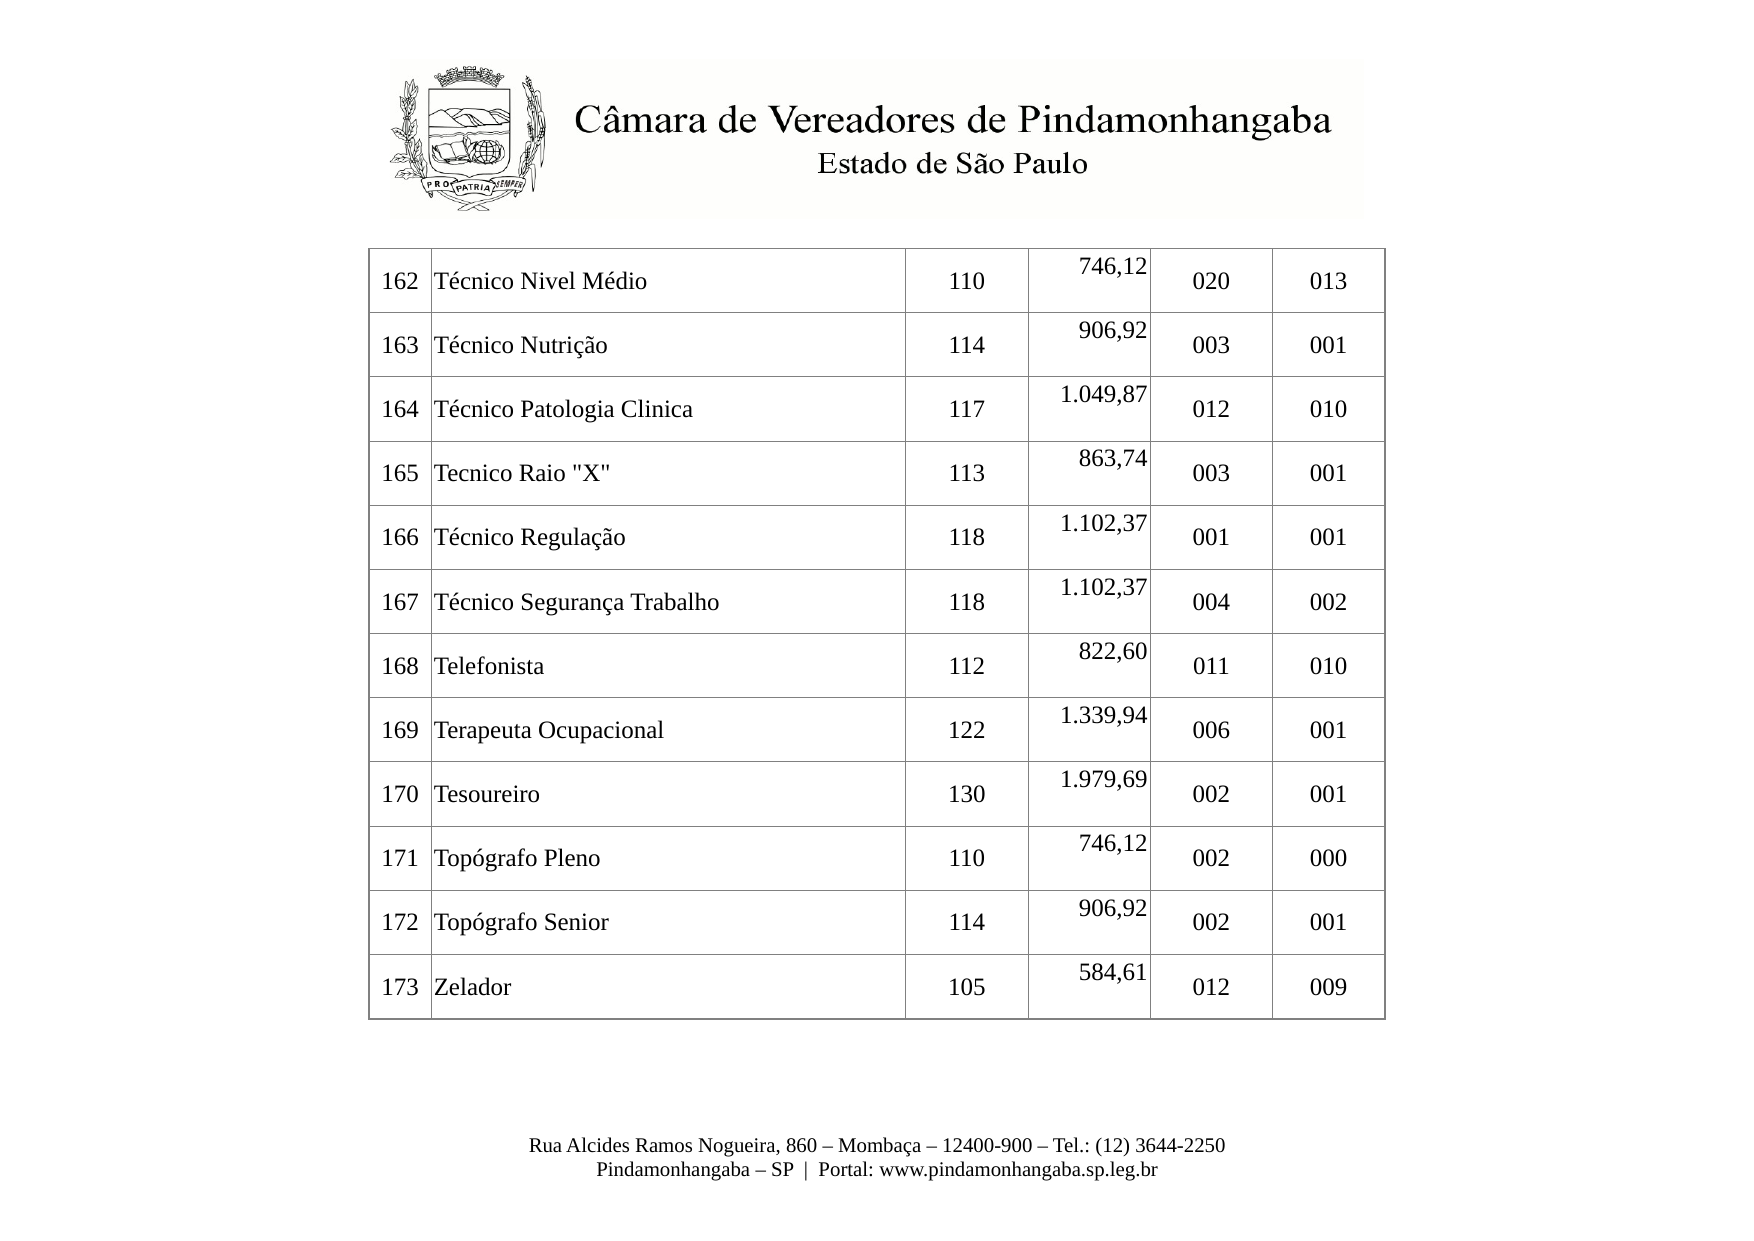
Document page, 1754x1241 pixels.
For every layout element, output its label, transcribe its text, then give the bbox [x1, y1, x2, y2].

table_cell Tesoureiro [432, 762, 905, 826]
table_cell 118 [906, 506, 1028, 569]
table_cell 163 [370, 313, 431, 376]
table_cell 003 [1151, 442, 1272, 505]
table_cell Telefonista [432, 634, 905, 697]
table_cell 164 [370, 377, 431, 441]
table_cell 170 [370, 762, 431, 826]
table_cell 906,92 [1029, 891, 1150, 954]
table_cell 113 [906, 442, 1028, 505]
table_cell Tecnico Raio "X" [432, 442, 905, 505]
table_cell 122 [906, 698, 1028, 761]
table_cell 112 [906, 634, 1028, 697]
table_cell 1.049,87 [1029, 377, 1150, 441]
table_cell 130 [906, 762, 1028, 826]
table_cell 001 [1273, 313, 1384, 376]
table_cell 168 [370, 634, 431, 697]
picture [389, 59, 1365, 219]
table_cell 105 [906, 955, 1028, 1018]
table_cell 001 [1273, 698, 1384, 761]
table_cell 746,12 [1029, 827, 1150, 890]
table_cell 114 [906, 891, 1028, 954]
table_cell 012 [1151, 377, 1272, 441]
table_cell Terapeuta Ocupacional [432, 698, 905, 761]
table_cell 173 [370, 955, 431, 1018]
table_cell 118 [906, 570, 1028, 633]
table_cell 002 [1151, 762, 1272, 826]
table_cell 172 [370, 891, 431, 954]
table_cell 002 [1151, 891, 1272, 954]
table_cell 1.979,69 [1029, 762, 1150, 826]
table_cell 1.102,37 [1029, 506, 1150, 569]
table_cell Técnico Nivel Médio [432, 249, 905, 312]
table_cell 002 [1151, 827, 1272, 890]
table_cell 906,92 [1029, 313, 1150, 376]
table_cell 001 [1273, 762, 1384, 826]
table_cell 822,60 [1029, 634, 1150, 697]
table_cell Técnico Patologia Clinica [432, 377, 905, 441]
table_cell Técnico Segurança Trabalho [432, 570, 905, 633]
table_cell 114 [906, 313, 1028, 376]
table_cell 010 [1273, 377, 1384, 441]
table_cell 117 [906, 377, 1028, 441]
table_cell 001 [1273, 442, 1384, 505]
table_cell 110 [906, 827, 1028, 890]
table_cell 165 [370, 442, 431, 505]
table_cell 009 [1273, 955, 1384, 1018]
table_cell 1.339,94 [1029, 698, 1150, 761]
table_cell 167 [370, 570, 431, 633]
table_cell Topógrafo Senior [432, 891, 905, 954]
table_cell Técnico Nutrição [432, 313, 905, 376]
table_cell 166 [370, 506, 431, 569]
table_cell Zelador [432, 955, 905, 1018]
table_cell 012 [1151, 955, 1272, 1018]
table_cell 004 [1151, 570, 1272, 633]
table_cell 863,74 [1029, 442, 1150, 505]
table_cell 1.102,37 [1029, 570, 1150, 633]
table_cell 746,12 [1029, 249, 1150, 312]
table_cell 020 [1151, 249, 1272, 312]
table_cell 006 [1151, 698, 1272, 761]
table_cell 001 [1273, 506, 1384, 569]
table_cell 001 [1151, 506, 1272, 569]
table_cell 003 [1151, 313, 1272, 376]
table_cell 011 [1151, 634, 1272, 697]
table_cell 010 [1273, 634, 1384, 697]
table_cell 171 [370, 827, 431, 890]
table_cell 013 [1273, 249, 1384, 312]
table_cell 002 [1273, 570, 1384, 633]
table_cell 169 [370, 698, 431, 761]
table_cell Topógrafo Pleno [432, 827, 905, 890]
table_cell 110 [906, 249, 1028, 312]
table_cell 584,61 [1029, 955, 1150, 1018]
table_cell 162 [370, 249, 431, 312]
table_cell Técnico Regulação [432, 506, 905, 569]
table_cell 001 [1273, 891, 1384, 954]
table_cell 000 [1273, 827, 1384, 890]
